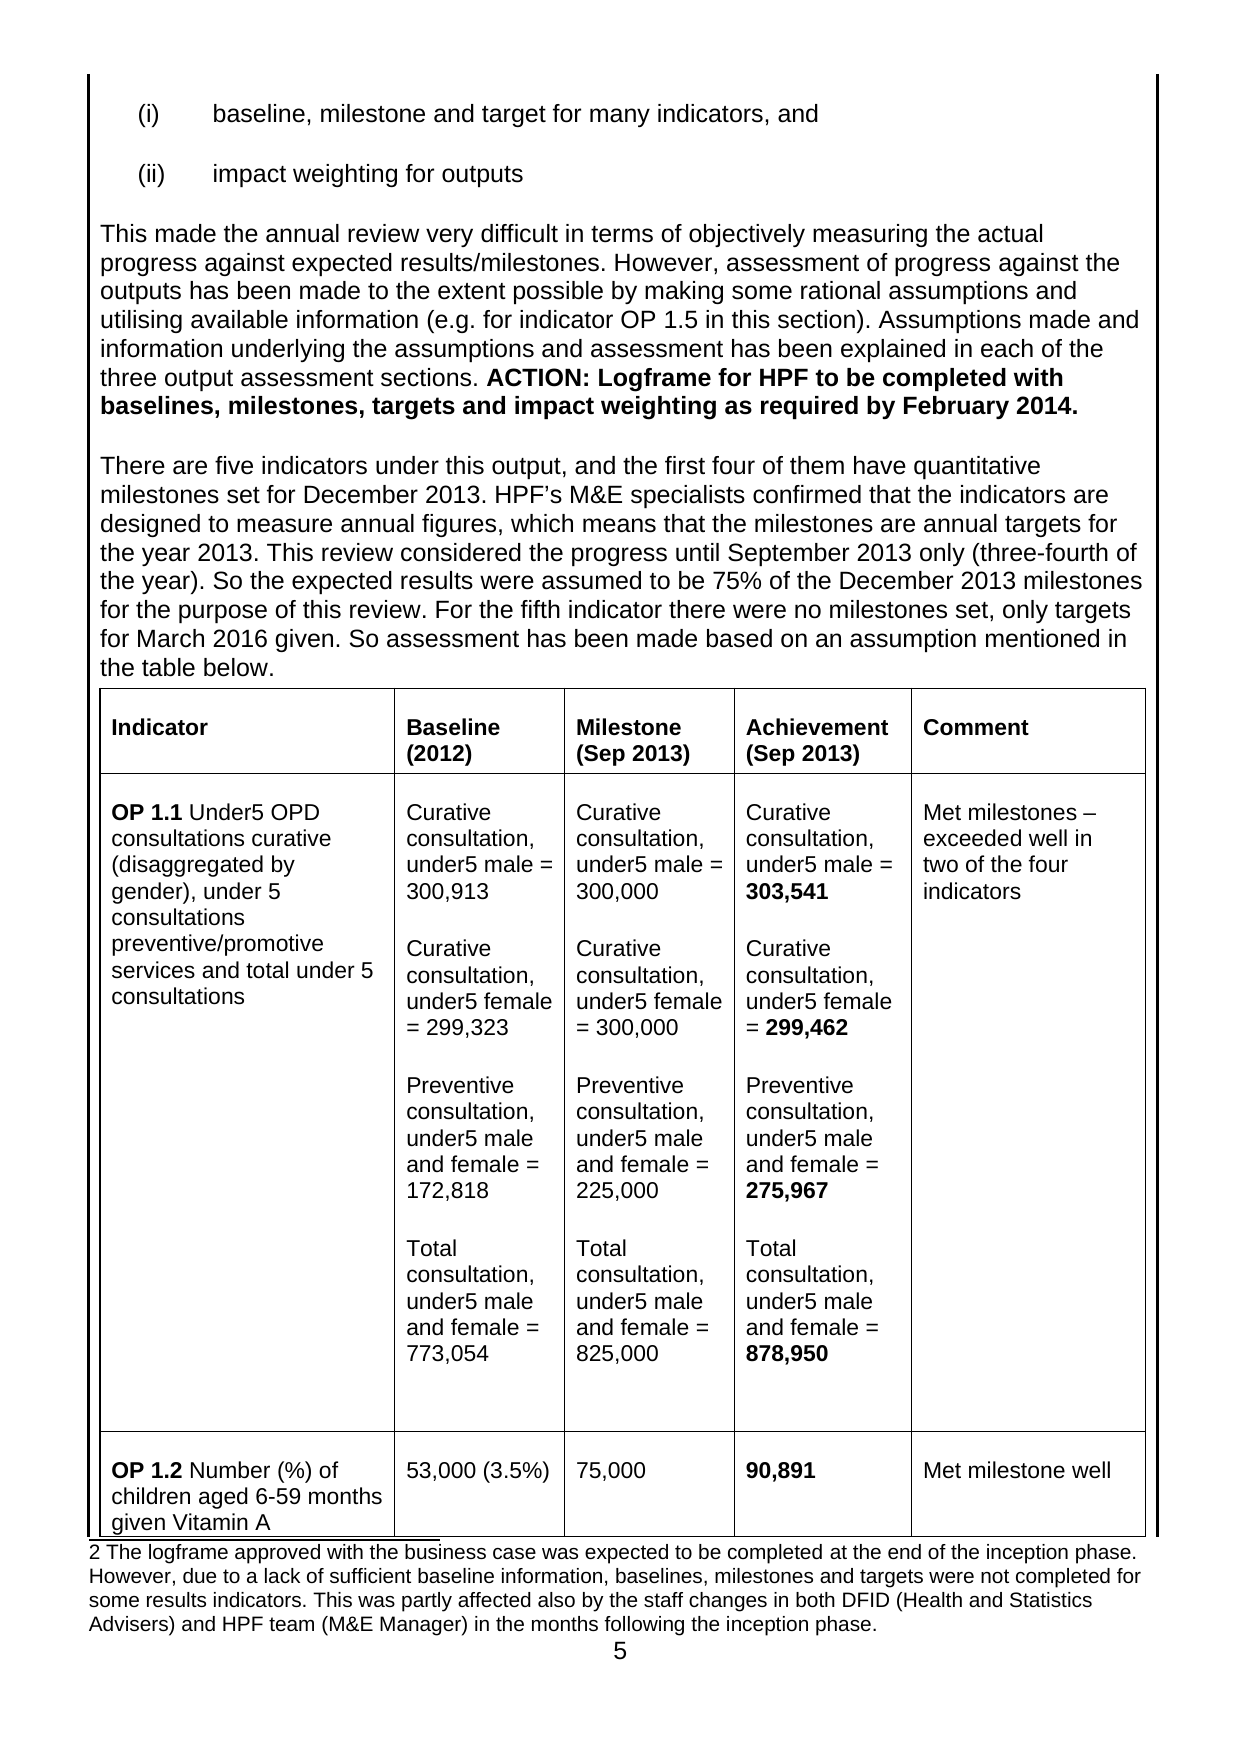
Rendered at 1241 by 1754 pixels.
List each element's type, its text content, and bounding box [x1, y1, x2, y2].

table_cell 75,000 [565, 1432, 734, 1536]
table_header Milestone (Sep 2013) [565, 689, 734, 773]
table_cell 90,891 [735, 1432, 911, 1536]
table_cell Progress against expected results: The logframe was expected to be finalised at the end of inception phase. However the logframe available at the time of review is still missing: baseline, milestone and target for many indicators, and impact weighting for outputs This made the annual review very difficult in terms of objectively measuring the actual progress against expected results/milestones. However, assessment of progress against the outputs has been made to the extent possible by making some rational assumptions and utilising available information (e.g. for indicator OP 1.5 in this section). Assumptions made and information underlying the assumptions and assessment has been explained in each of the three output assessment sections. ACTION: Logframe for HPF to be completed with baselines, milestones, targets and impact weighting as required by February 2014. There are five indicators under this output, and the first four of them have quantitative milestones set for December 2013. HPF’s M&E specialists confirmed that the indicators are designed to measure annual figures, which means that the milestones are annual targets for the year 2013. This review considered the progress until September 2013 only (three-fourth of the year). So the expected results were assumed to be 75% of the December 2013 milestones for the purpose of this review. For the fifth indicator there were no milestones set, only targets for March 2016 given. So assessment has been made based on an assumption mentioned in the table below. Clear definitions of indicators are essential to avoid multiple interpretations. Such definitions, among other aspects, were expected to be elaborated in an M&E plan during the inception phase. The M&E plan has not been finalised as of the time of this review. ACTION: M&E plan for HPF to be finalised by February 2014. In a number of health facilities visited as part of this review, it was observed that the quality of services varied. In some cases quality was questionable. Achieving increased service coverage is not sufficient to improve the health of the population. Delivering standard and quality service is crucial. ACTION: Quality of care to be made central to planning, delivery and monitoring of the health services. Recommendations: Review and revise targets and milestones for two specific indicators (OP 1.3 and 1.5) by December 2013 as mentioned in the table above (Responsibility: HPF Team Leader) General recommendation applicable to overall monitoring: Finalise the M&E strategy and plan (Responsibility: HPF TL and DFID Stats Adviser), and the programme logframe for HPF by February 2014 (Responsibility: HPF TL and DFID Health Adviser) Rapidly assess quality of service delivery in selected facilities and recommend strategy for improvement by March 2013 (Responsibility: HPF TL) Impact Weighting (%): 70% Revised since last Annual Review? N/A This is the first Annual Review (AR). As mentioned above, Impact Weighting for the outputs had not been finalised at the time of this AR. On the basis that the first output (effective health service delivery) was the most important and most of the resources and efforts were channelled in achieving this, an impact weighting of 70% has been assigned to this output for this AR. However, as the programme progresses the impact weighting of the outputs will be different. As focus on health systems strengthening and community mobilisation grows, the relative impact of output 2 and 3 will grow. ACTION: The impact weighting of outputs for the second year of implementation to be determined while finalising the logframe (recommended to be done by February 2014) (Responsibility: DFID Health Adviser). Risk: Medium Revised since last Annual Review? N/A [90, 74, 1156, 1537]
table_cell Met milestones – exceeded well in two of the four indicators [912, 774, 1145, 1431]
table_header Comment [912, 689, 1145, 773]
table_cell Curative consultation, under5 male = 300,913 Curative consultation, under5 female = 299,323 Preventive consultation, under5 male and female = 172,818 Total consultation, under5 male and female = 773,054 [395, 774, 564, 1431]
table_header Baseline (2012) [395, 689, 564, 773]
table_cell 53,000 (3.5%) [395, 1432, 564, 1536]
table_cell Curative consultation, under5 male = 300,000 Curative consultation, under5 female = 300,000 Preventive consultation, under5 male and female = 225,000 Total consultation, under5 male and female = 825,000 [565, 774, 734, 1431]
table_cell OP 1.1 Under5 OPD consultations curative (disaggregated by gender), under 5 consultations preventive/promotive services and total under 5 consultations [101, 774, 394, 1431]
table_cell Curative consultation, under5 male = 303,541 Curative consultation, under5 female = 299,462 Preventive consultation, under5 male and female = 275,967 Total consultation, under5 male and female = 878,950 [735, 774, 911, 1431]
table_cell OP 1.2 Number (%) of children aged 6-59 months given Vitamin A [101, 1432, 394, 1536]
table_header Achievement (Sep 2013) [735, 689, 911, 773]
table_cell Met milestone well [912, 1432, 1145, 1536]
table_header Indicator [101, 689, 394, 773]
